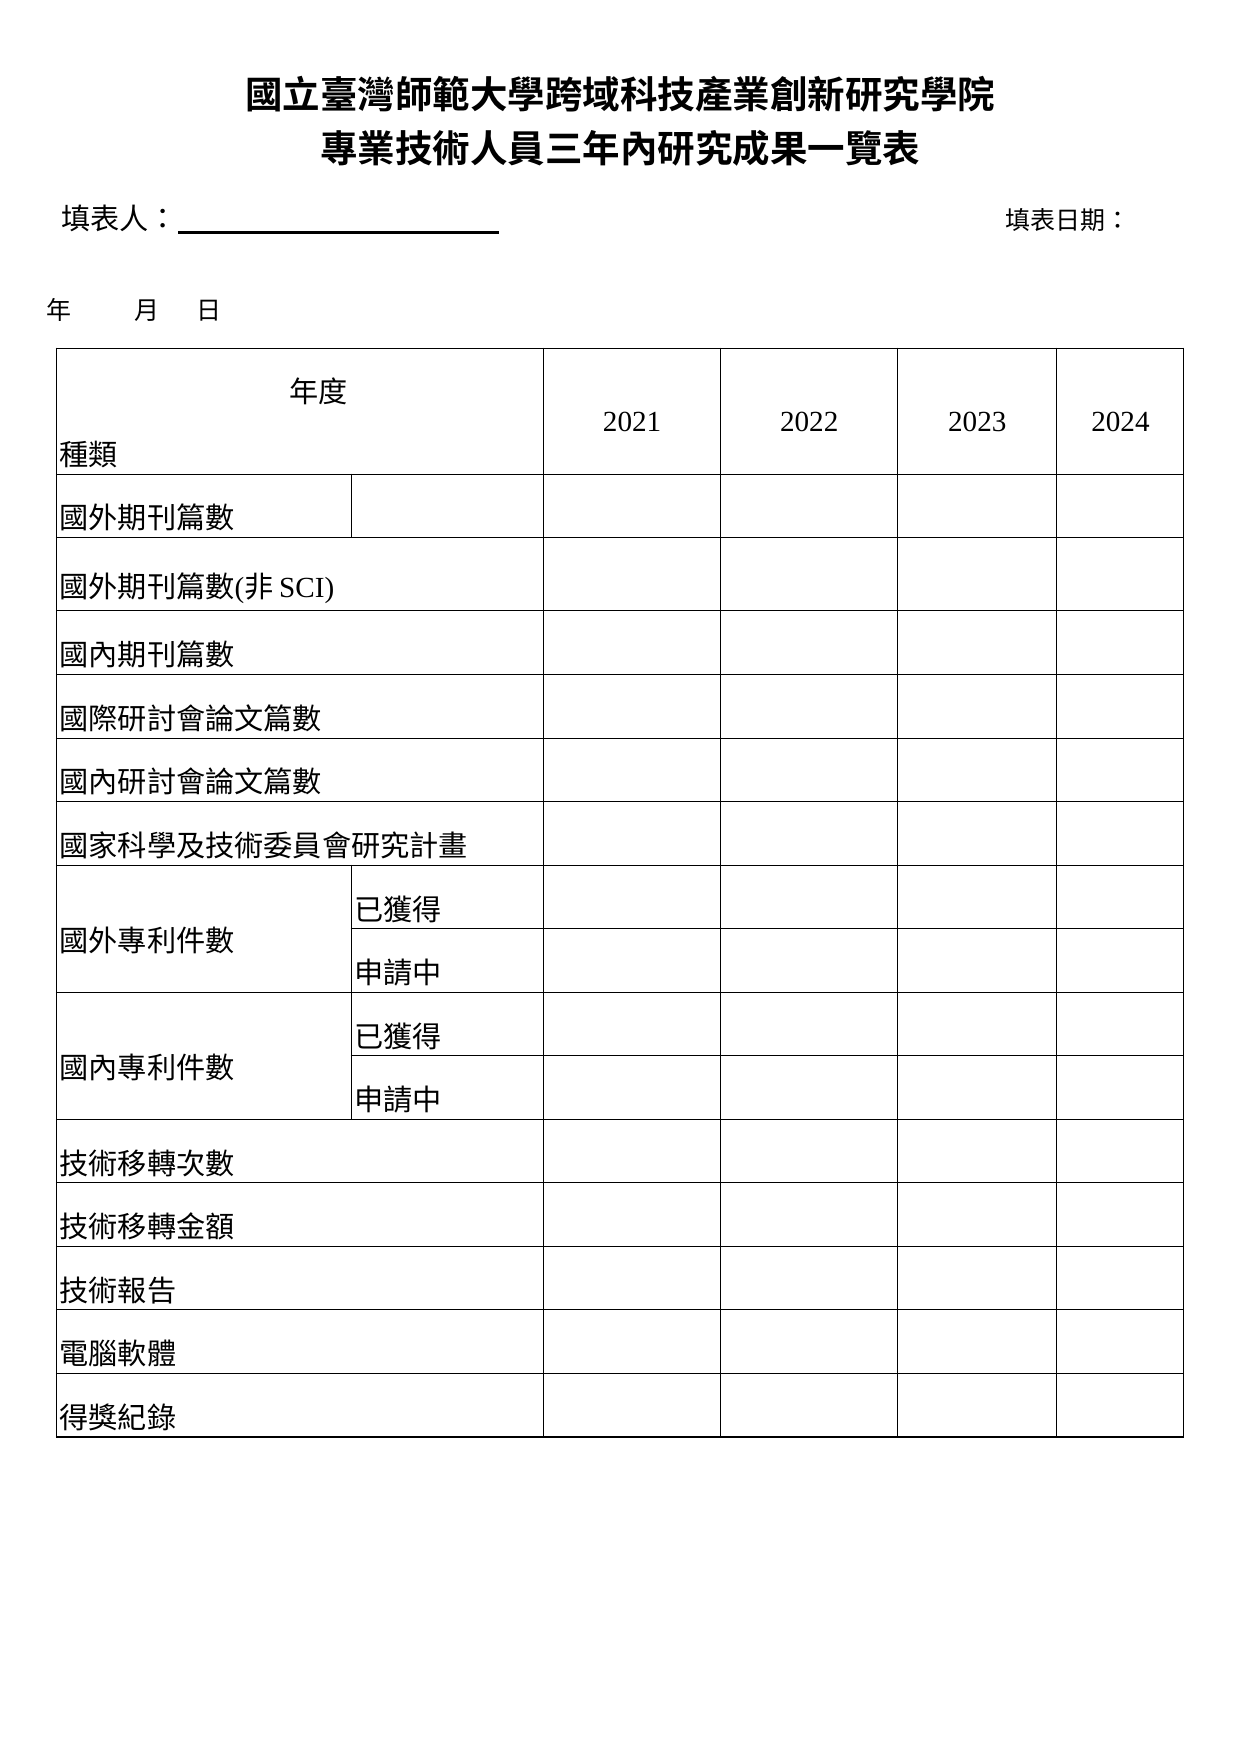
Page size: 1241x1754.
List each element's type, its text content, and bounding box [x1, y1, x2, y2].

table_cell [898, 475, 1056, 537]
table_cell [898, 802, 1056, 864]
table_cell [898, 1310, 1056, 1373]
table_cell [721, 1247, 897, 1309]
table_cell [721, 1183, 897, 1246]
table_cell [898, 866, 1056, 928]
table_cell 國家科學及技術委員會研究計畫 [57, 802, 543, 864]
table_cell [544, 993, 720, 1055]
table_cell [898, 611, 1056, 674]
table_cell [1057, 538, 1183, 610]
table_cell [721, 1374, 897, 1436]
table_cell [1057, 611, 1183, 674]
table_cell 得獎紀錄 [57, 1374, 543, 1436]
table_cell [1057, 929, 1183, 992]
table_cell [1057, 993, 1183, 1055]
table_cell [1057, 802, 1183, 864]
table_cell 國外期刊篇數(非SCI) [57, 538, 543, 610]
table_header 2022 [721, 349, 897, 473]
table_cell [544, 475, 720, 537]
table_cell [1057, 1247, 1183, 1309]
table_cell [544, 802, 720, 864]
table_cell 已獲得 [352, 866, 543, 928]
text 專業技術人員三年內研究成果一覽表 [59, 119, 1181, 173]
table_cell 電腦軟體 [57, 1310, 543, 1373]
table_cell [544, 538, 720, 610]
table_cell [544, 1120, 720, 1182]
table_cell [352, 475, 543, 537]
table_cell [1057, 1310, 1183, 1373]
table_header 2021 [544, 349, 720, 473]
table_cell 技術報告 [57, 1247, 543, 1309]
table_cell [898, 993, 1056, 1055]
table_cell [898, 1056, 1056, 1119]
table_cell [1057, 1056, 1183, 1119]
table_header 2024 [1057, 349, 1183, 473]
table_cell [721, 475, 897, 537]
table_cell 國外專利件數 [57, 866, 351, 992]
table_cell 申請中 [352, 1056, 543, 1119]
text 填表人： 填表日期： 年 月 日 [47, 173, 1181, 329]
table_cell 國內期刊篇數 [57, 611, 543, 674]
table_cell [721, 739, 897, 801]
table_cell [898, 675, 1056, 737]
table_cell [721, 611, 897, 674]
table_cell [721, 675, 897, 737]
table_cell 國際研討會論文篇數 [57, 675, 543, 737]
table_cell [1057, 1374, 1183, 1436]
table_cell [544, 1183, 720, 1246]
table_cell 國內專利件數 [57, 993, 351, 1119]
text 國立臺灣師範大學跨域科技產業創新研究學院 [59, 64, 1181, 119]
table_cell [544, 611, 720, 674]
table_cell 國外期刊篇數 [57, 475, 351, 537]
table_cell [898, 929, 1056, 992]
table_cell [1057, 1183, 1183, 1246]
table_cell [898, 538, 1056, 610]
table_cell [721, 1056, 897, 1119]
table_header 年度 種類 [57, 349, 543, 473]
table_cell 國內研討會論文篇數 [57, 739, 543, 801]
table_cell [544, 739, 720, 801]
table_cell [544, 929, 720, 992]
table_cell [1057, 739, 1183, 801]
table_cell [898, 1120, 1056, 1182]
table_cell 技術移轉金額 [57, 1183, 543, 1246]
table_cell [898, 1183, 1056, 1246]
table_cell [898, 739, 1056, 801]
table_cell [544, 1247, 720, 1309]
table_cell [1057, 675, 1183, 737]
table_cell [721, 866, 897, 928]
table_cell 技術移轉次數 [57, 1120, 543, 1182]
table_cell [721, 1310, 897, 1373]
table_header 2023 [898, 349, 1056, 473]
table_cell [898, 1247, 1056, 1309]
table_cell [544, 1056, 720, 1119]
table_cell [1057, 475, 1183, 537]
table_cell [544, 675, 720, 737]
table_cell [898, 1374, 1056, 1436]
table_cell [721, 538, 897, 610]
table_cell [544, 1310, 720, 1373]
table_cell [721, 802, 897, 864]
table_cell 已獲得 [352, 993, 543, 1055]
table_cell [1057, 866, 1183, 928]
table_cell [544, 866, 720, 928]
table_cell [721, 929, 897, 992]
table_cell [1057, 1120, 1183, 1182]
table_cell [721, 993, 897, 1055]
table_cell [721, 1120, 897, 1182]
table_cell 申請中 [352, 929, 543, 992]
table_cell [544, 1374, 720, 1436]
